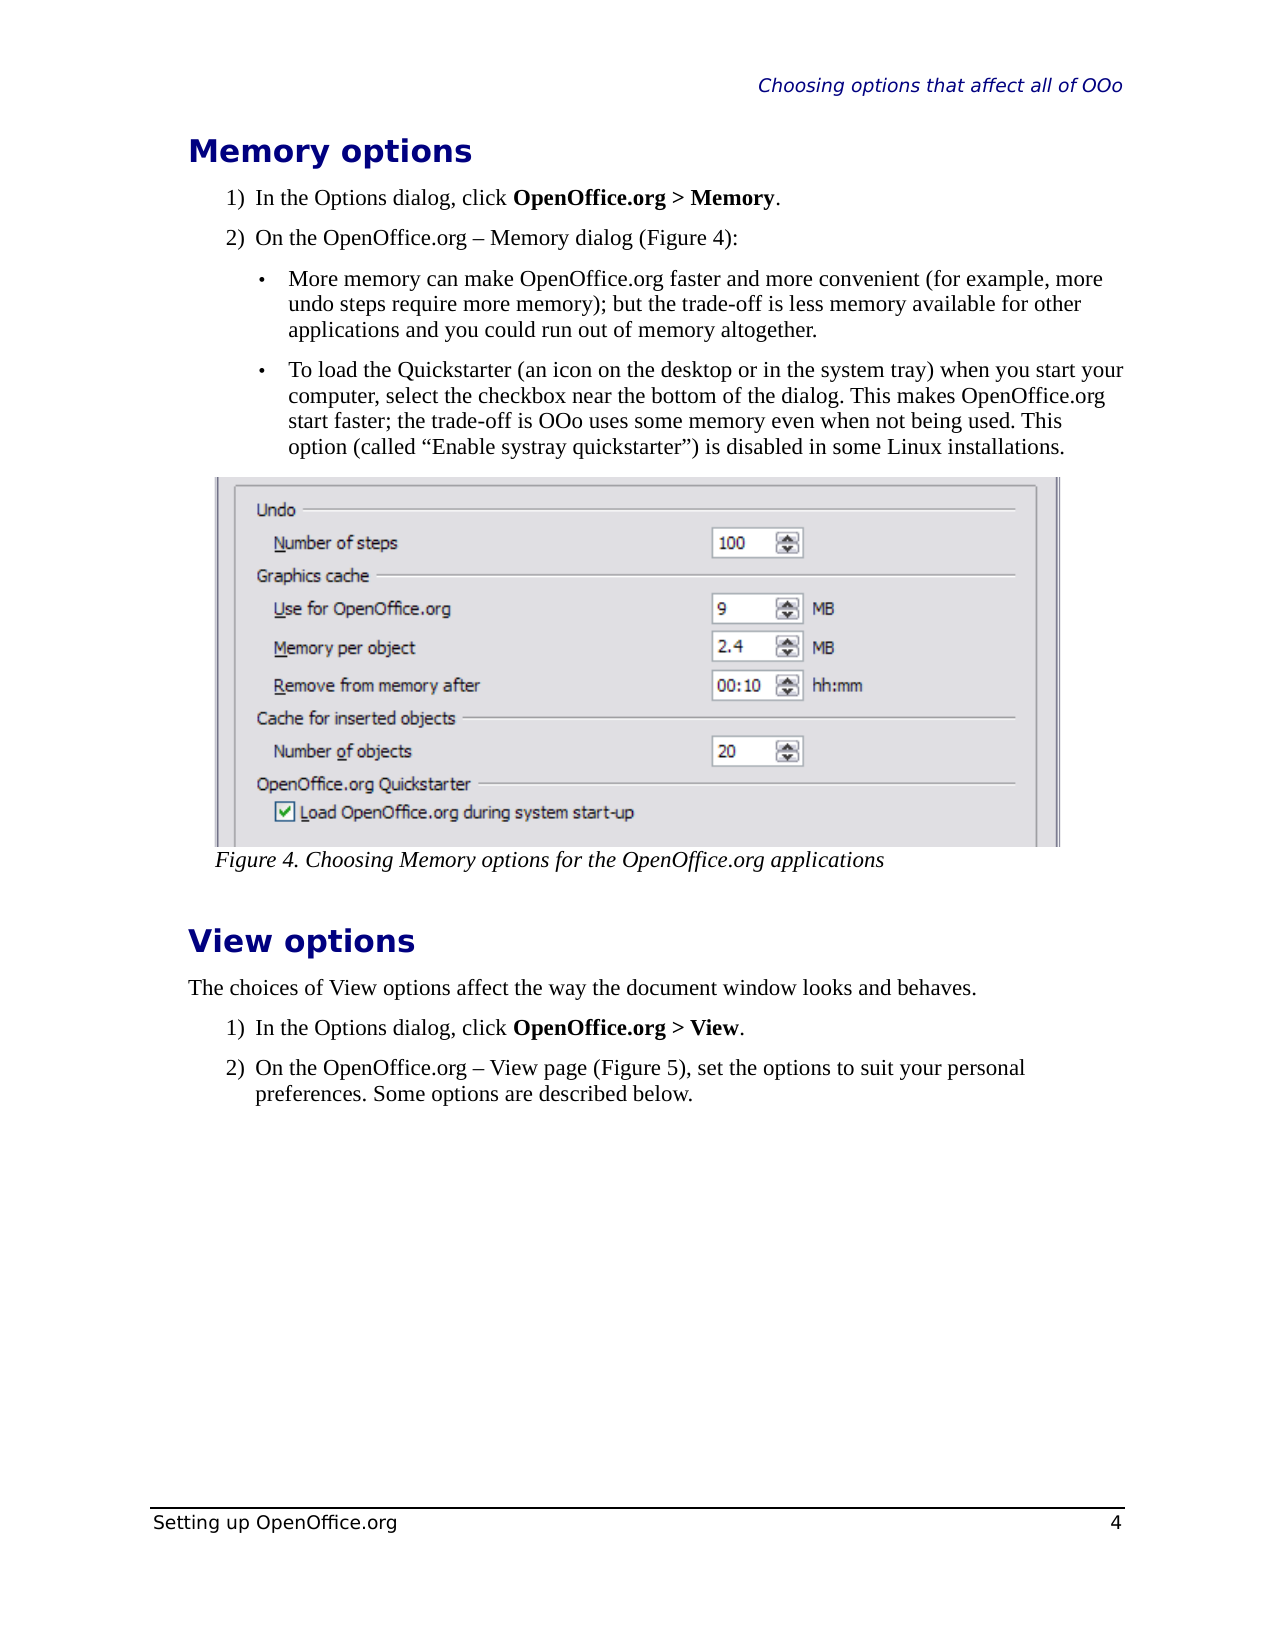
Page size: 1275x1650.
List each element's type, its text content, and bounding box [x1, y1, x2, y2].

subtitle View options [188, 923, 1125, 960]
list On the OpenOffice.org – View page (Figure 5), set the options to suit your personal preferences. Some options are described below. [226, 1055, 1125, 1106]
subtitle Memory options [188, 134, 1125, 170]
list To load the Quickstarter (an icon on the desktop or in the system tray) when you start your computer, select the checkbox near the bottom of the dialog. This makes OpenOffice.org start faster; the trade-off is OOo uses some memory even when not being used. This option (called “Enable systray quickstarter”) is disabled in some Linux installations. [259, 357, 1125, 459]
list In the Options dialog, click OpenOffice.org > Memory. [226, 185, 1125, 211]
text Figure 4. Choosing Memory options for the OpenOffice.org applications [215, 847, 1060, 872]
picture [214, 477, 1061, 847]
text The choices of View options affect the way the document window looks and behaves. [188, 974, 1125, 1000]
list On the OpenOffice.org – Memory dialog (Figure 4): [226, 225, 1125, 251]
list In the Options dialog, click OpenOffice.org > View. [226, 1015, 1125, 1040]
list More memory can make OpenOffice.org faster and more convenient (for example, more undo steps require more memory); but the trade-off is less memory available for other applications and you could run out of memory altogether. [259, 266, 1125, 342]
